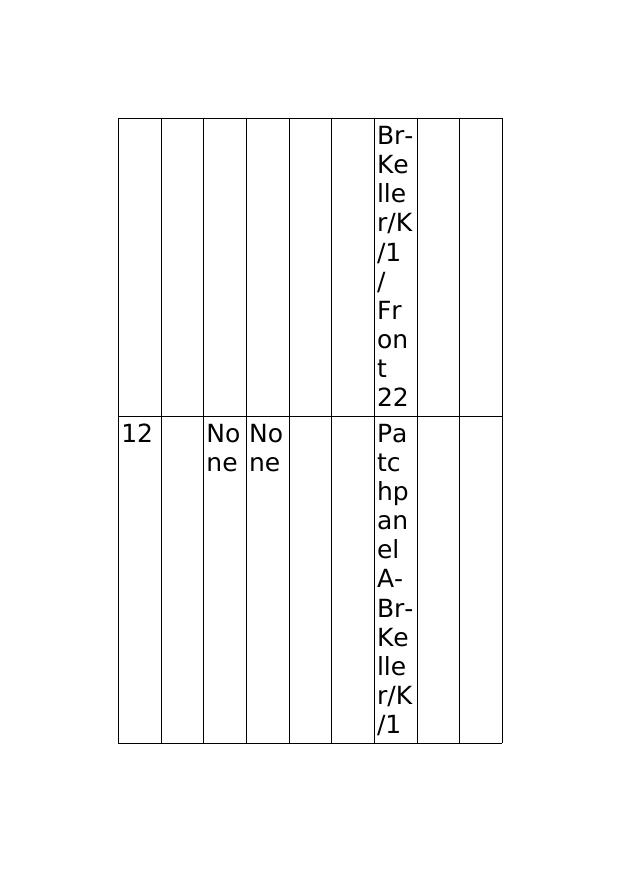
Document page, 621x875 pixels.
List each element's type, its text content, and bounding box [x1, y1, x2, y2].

table_cell [332, 119, 374, 416]
table_cell Br-Keller/K/1 / Front 22 [375, 119, 417, 416]
table_cell [290, 417, 331, 742]
table_cell [460, 119, 502, 416]
table_cell None [247, 417, 289, 742]
table_cell [418, 119, 459, 416]
table_cell [162, 119, 203, 416]
table_cell [290, 119, 331, 416]
table_cell [119, 119, 161, 416]
table_cell 12 [119, 417, 161, 742]
table_cell [162, 417, 203, 742]
table_cell [460, 417, 502, 742]
table_cell [332, 417, 374, 742]
table_cell Patchpanel A-Br-Keller/K/1 [375, 417, 417, 742]
table_cell [204, 119, 246, 416]
table_cell [418, 417, 459, 742]
table_cell [247, 119, 289, 416]
table_cell None [204, 417, 246, 742]
